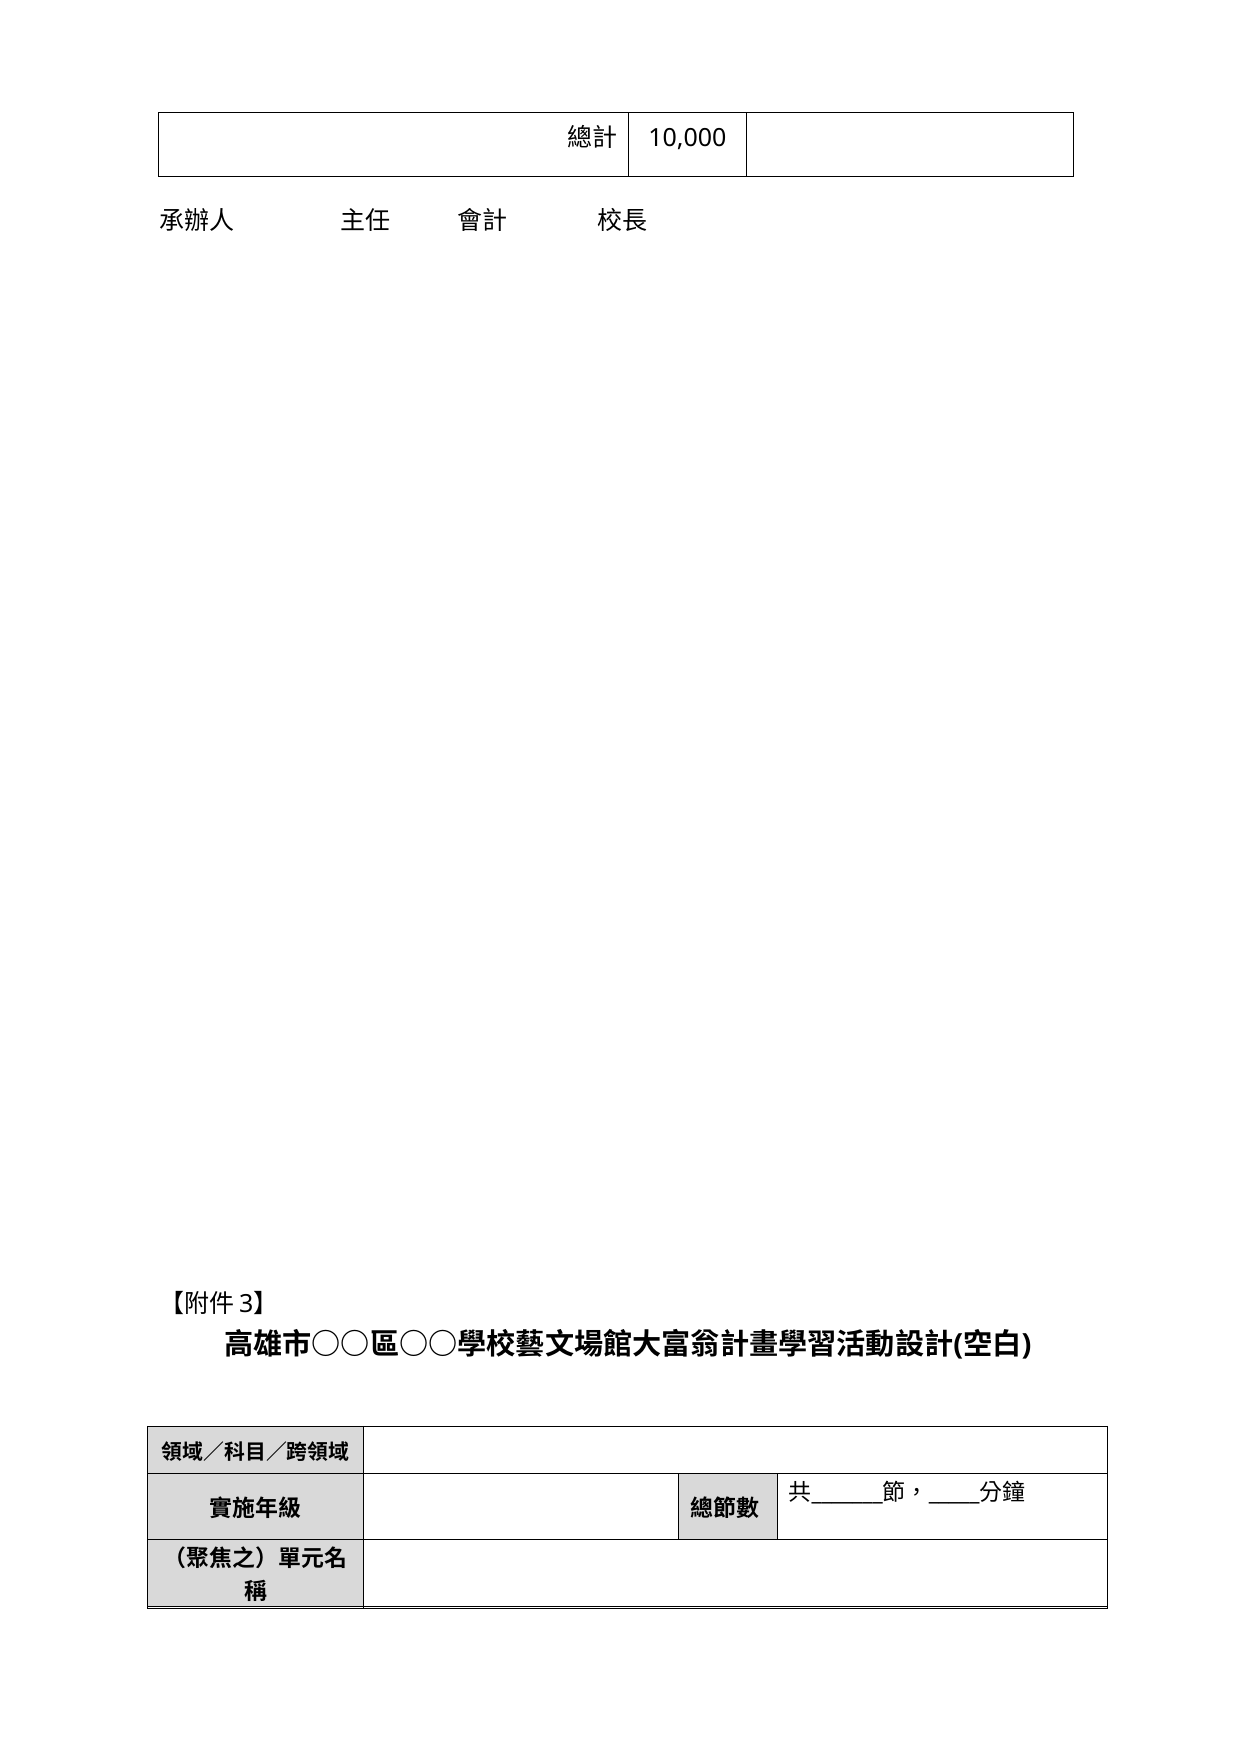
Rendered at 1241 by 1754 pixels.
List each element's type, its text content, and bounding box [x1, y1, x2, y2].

table_cell 實施年級 [148, 1474, 363, 1539]
table_cell 10,000 [629, 113, 746, 176]
table_cell 【附件2-1】高雄市○○區○○學校藝文場館大富翁計畫經費預算表 (參訪計畫經費參考) 承辦人 主任 會計 校長 【附件3】 [148, 112, 1086, 1321]
table_cell （聚焦之）單元名稱 [148, 1540, 363, 1606]
table_cell 總計 [159, 113, 628, 176]
table_cell [1148, 112, 1209, 1321]
table_cell [1210, 112, 1240, 1321]
table_cell 共_______節，_____分鐘 [778, 1474, 1107, 1539]
text 高雄市○○區○○學校藝文場館大富翁計畫學習活動設計(空白) [148, 1321, 1107, 1363]
table_cell [364, 1474, 678, 1539]
table_header [364, 1427, 1107, 1473]
table_header 領域／科目／跨領域 [148, 1427, 363, 1473]
table_cell [1086, 112, 1148, 1321]
table_cell [364, 1540, 1107, 1606]
table_cell 總節數 [679, 1474, 777, 1539]
table_cell [747, 113, 1073, 176]
